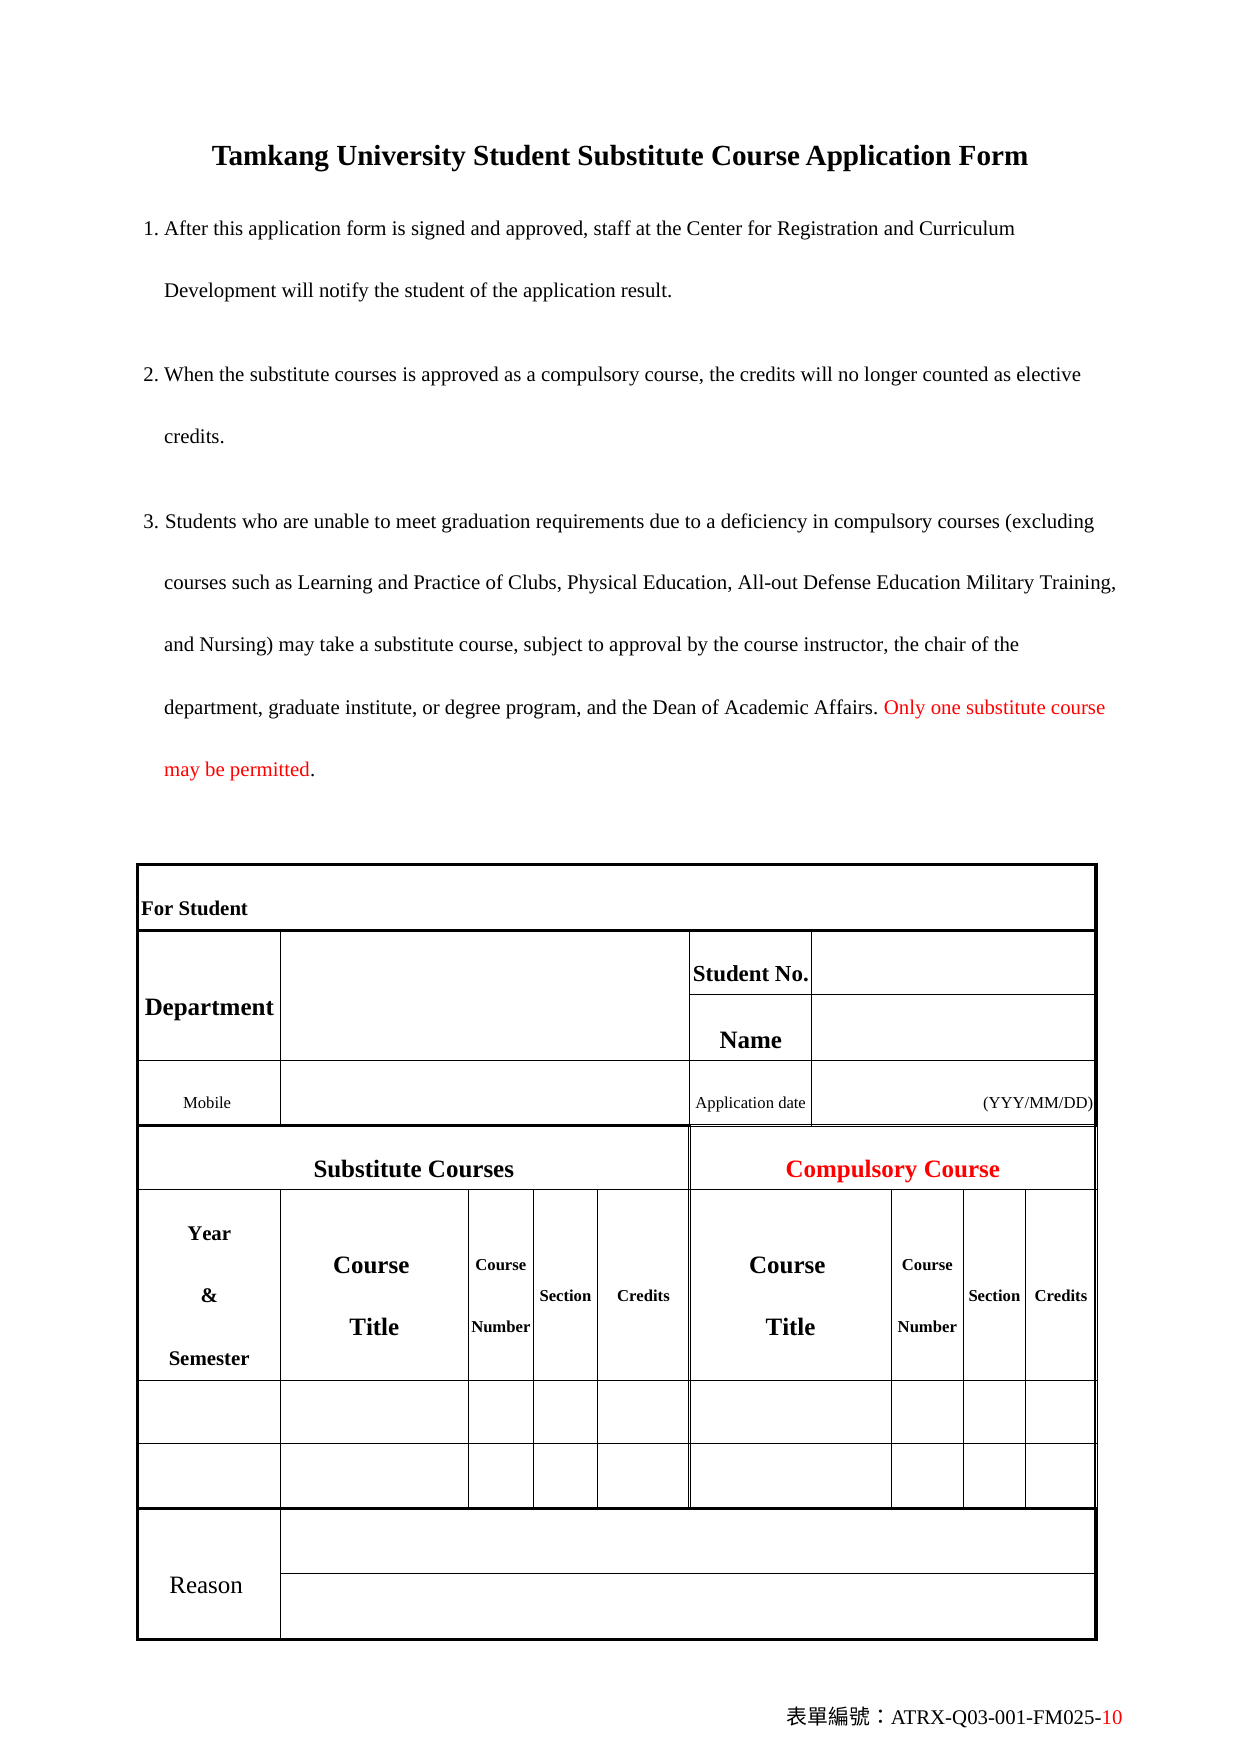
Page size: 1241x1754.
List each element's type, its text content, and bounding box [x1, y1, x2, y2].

table_cell [1098, 929, 1102, 994]
table_cell Reason [139, 1510, 280, 1638]
table_cell [892, 1444, 963, 1507]
table_cell [1098, 1060, 1102, 1123]
table_cell [534, 1381, 597, 1443]
table_cell Section [534, 1190, 597, 1380]
table_cell Student No. [690, 932, 811, 994]
table_cell [1098, 1443, 1102, 1507]
table_cell [964, 1381, 1025, 1443]
table_cell Credits [598, 1190, 688, 1380]
table_cell [469, 1381, 533, 1443]
table_cell Year & Semester [139, 1190, 280, 1380]
table_cell [281, 1574, 1094, 1638]
table_cell Name [690, 995, 811, 1060]
table_cell Course Title [281, 1190, 468, 1380]
table_cell [469, 1444, 533, 1507]
table_cell [1098, 994, 1102, 1060]
table_cell Substitute Courses [139, 1127, 688, 1189]
table_cell [812, 995, 1094, 1060]
table_cell [281, 1444, 468, 1507]
table_cell [1098, 1380, 1102, 1443]
table_cell [1098, 1573, 1102, 1638]
table_cell [281, 1061, 689, 1123]
table_header [1098, 863, 1102, 929]
table_cell [139, 1381, 280, 1443]
table_cell [691, 1381, 891, 1443]
table_cell [1098, 1507, 1102, 1572]
table_cell [1098, 1316, 1102, 1380]
table_cell [1098, 1124, 1102, 1189]
table_cell Credits [1026, 1190, 1094, 1380]
table_cell Course Title [691, 1190, 891, 1380]
table_cell Department [139, 932, 280, 1060]
table_cell [691, 1444, 891, 1507]
table_cell Course Number [892, 1190, 963, 1380]
table_cell [281, 1381, 468, 1443]
table_cell Mobile [139, 1061, 280, 1123]
table_cell [598, 1444, 688, 1507]
table_cell Section [964, 1190, 1025, 1380]
table_cell Compulsory Course [691, 1127, 1094, 1189]
table_cell Course Number [469, 1190, 533, 1380]
table_cell [1026, 1444, 1094, 1507]
table_cell [1026, 1381, 1094, 1443]
table_cell [892, 1381, 963, 1443]
table_cell [598, 1381, 688, 1443]
text 1. After this application form is signed and approved, staff at the Center for Registration and Curriculum Development will notify the student of the application result. [143, 186, 1122, 311]
table_cell [964, 1444, 1025, 1507]
table_cell [139, 1444, 280, 1507]
table_header For Student [139, 866, 1094, 929]
table_cell Application date [690, 1061, 811, 1123]
text Tamkang University Student Substitute Course Application Form [118, 113, 1122, 176]
table_cell [1098, 1253, 1102, 1316]
text 2. When the substitute courses is approved as a compulsory course, the credits will no longer counted as elective credits. [143, 332, 1122, 457]
table_cell (YYY/MM/DD) [812, 1061, 1094, 1123]
text 3. Students who are unable to meet graduation requirements due to a deficiency in compulsory courses (excluding courses such as Learning and Practice of Clubs, Physical Education, All-out Defense Education Military Training, and Nursing) may take a substitute course, subject to approval by the course instructor, the chair of the department, graduate institute, or degree program, and the Dean of Academic Affairs. Only one substitute course may be permitted. [143, 478, 1122, 790]
table_cell [812, 932, 1094, 994]
table_cell [281, 932, 689, 1060]
table_cell [1098, 1189, 1102, 1253]
table_cell [534, 1444, 597, 1507]
table_cell [281, 1510, 1094, 1572]
